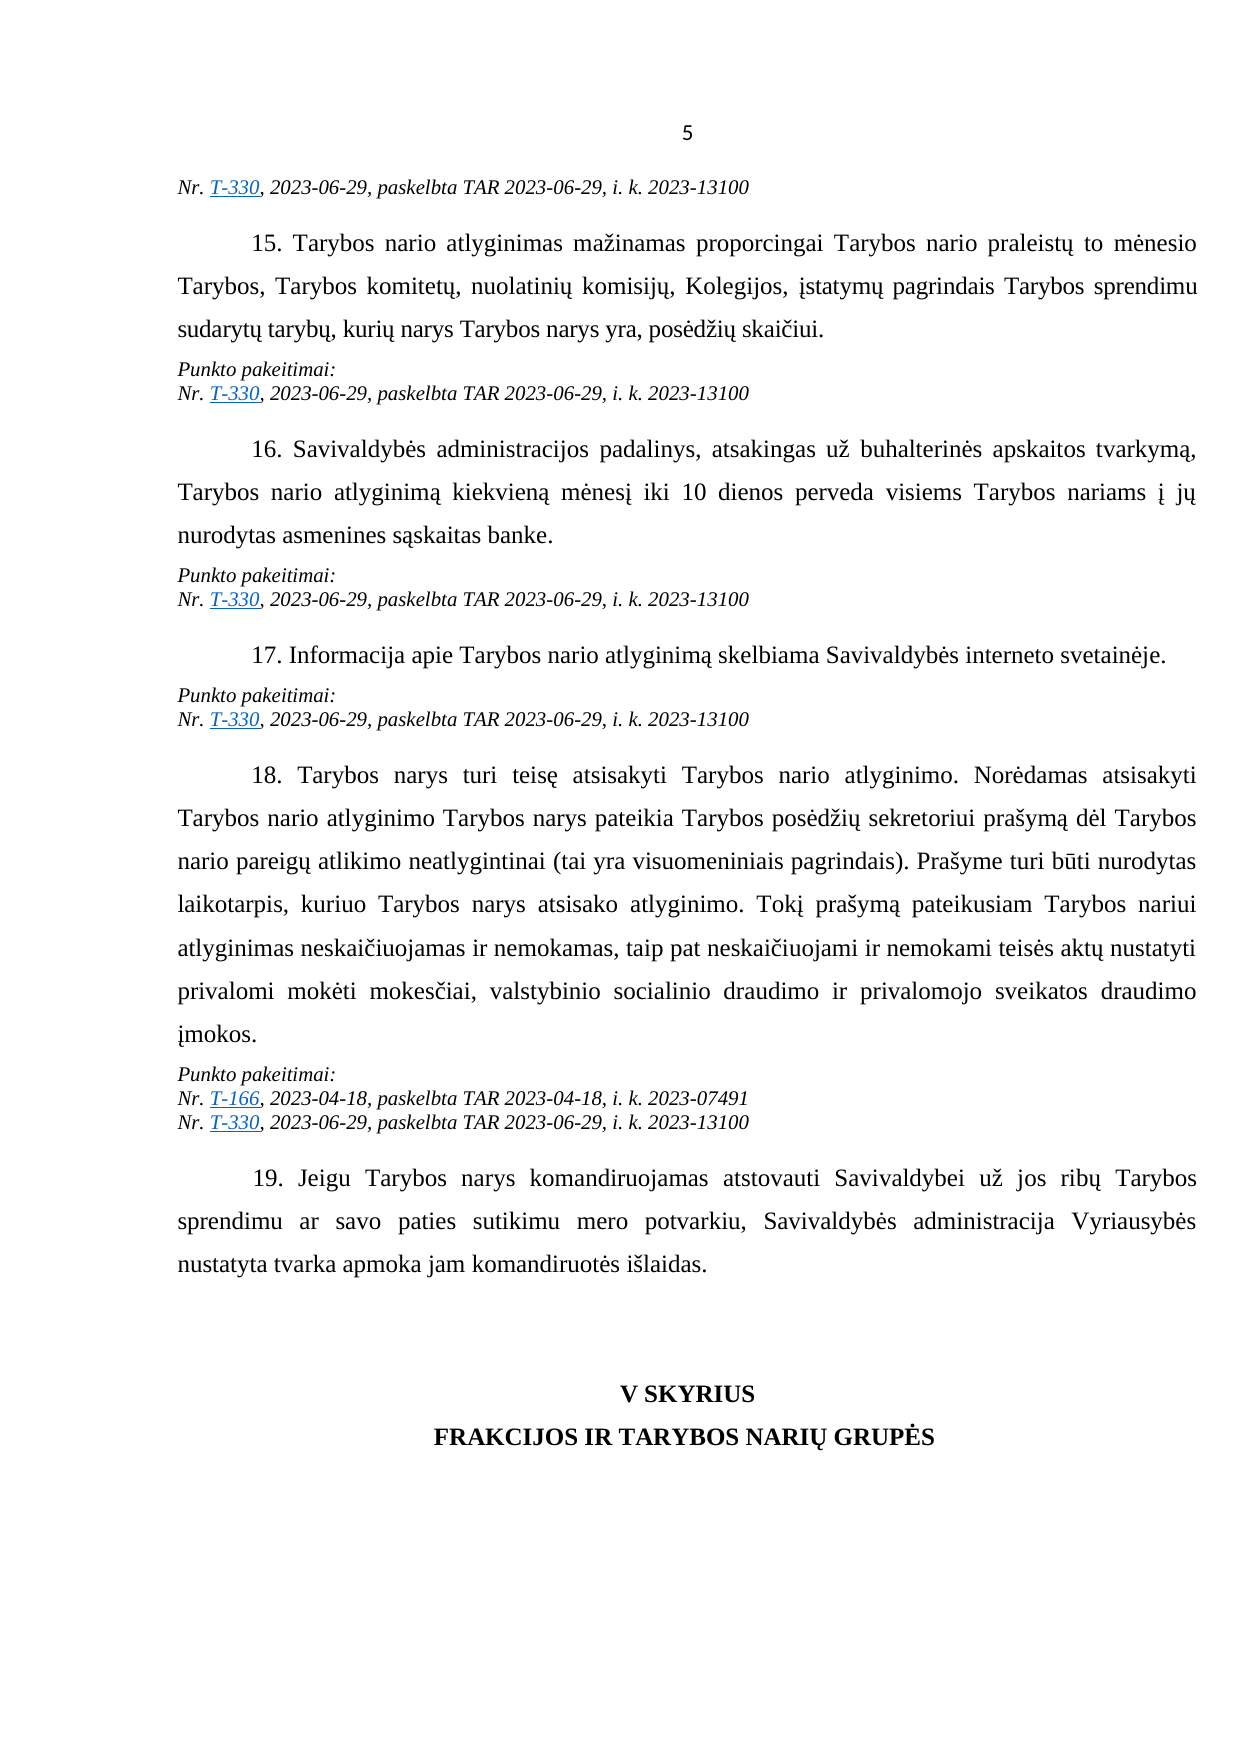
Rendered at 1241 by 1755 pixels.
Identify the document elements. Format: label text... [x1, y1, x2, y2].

text Nr. T-330, 2023-06-29, paskelbta TAR 2023-06-29, i. k. 2023-13100 [177, 587, 1198, 611]
text Nr. T-330, 2023-06-29, paskelbta TAR 2023-06-29, i. k. 2023-13100 [177, 707, 1198, 731]
text Punkto pakeitimai: [177, 357, 1198, 381]
text 15. Tarybos nario atlyginimas mažinamas proporcingai Tarybos nario praleistų to mėnesio Tarybos, Tarybos komitetų, nuolatinių komisijų, Kolegijos, įstatymų pagrindais Tarybos sprendimu sudarytų tarybų, kurių narys Tarybos narys yra, posėdžių skaičiui. [177, 228, 1198, 343]
subtitle V SKYRIUS [177, 1379, 1198, 1407]
text 18. Tarybos narys turi teisę atsisakyti Tarybos nario atlyginimo. Norėdamas atsisakyti Tarybos nario atlyginimo Tarybos narys pateikia Tarybos posėdžių sekretoriui prašymą dėl Tarybos nario pareigų atlikimo neatlygintinai (tai yra visuomeniniais pagrindais). Prašyme turi būti nurodytas laikotarpis, kuriuo Tarybos narys atsisako atlyginimo. Tokį prašymą pateikusiam Tarybos nariui atlyginimas neskaičiuojamas ir nemokamas, taip pat neskaičiuojami ir nemokami teisės aktų nustatyti privalomi mokėti mokesčiai, valstybinio socialinio draudimo ir privalomojo sveikatos draudimo įmokos. [177, 760, 1198, 1048]
subtitle FRAKCIJOS IR TARYBOS NARIŲ GRUPĖS [177, 1422, 1198, 1451]
text 16. Savivaldybės administracijos padalinys, atsakingas už buhalterinės apskaitos tvarkymą, Tarybos nario atlyginimą kiekvieną mėnesį iki 10 dienos perveda visiems Tarybos nariams į jų nurodytas asmenines sąskaitas banke. [177, 434, 1198, 549]
text 19. Jeigu Tarybos narys komandiruojamas atstovauti Savivaldybei už jos ribų Tarybos sprendimu ar savo paties sutikimu mero potvarkiu, Savivaldybės administracija Vyriausybės nustatyta tvarka apmoka jam komandiruotės išlaidas. [177, 1163, 1198, 1278]
text Punkto pakeitimai: [177, 563, 1198, 587]
text Nr. T-166, 2023-04-18, paskelbta TAR 2023-04-18, i. k. 2023-07491 [177, 1086, 1198, 1110]
text 17. Informacija apie Tarybos nario atlyginimą skelbiama Savivaldybės interneto svetainėje. [177, 640, 1198, 669]
text Nr. T-330, 2023-06-29, paskelbta TAR 2023-06-29, i. k. 2023-13100 [177, 1110, 1198, 1134]
text Nr. T-330, 2023-06-29, paskelbta TAR 2023-06-29, i. k. 2023-13100 [177, 175, 1198, 199]
text Nr. T-330, 2023-06-29, paskelbta TAR 2023-06-29, i. k. 2023-13100 [177, 381, 1198, 405]
text Punkto pakeitimai: [177, 1062, 1198, 1086]
text Punkto pakeitimai: [177, 683, 1198, 707]
